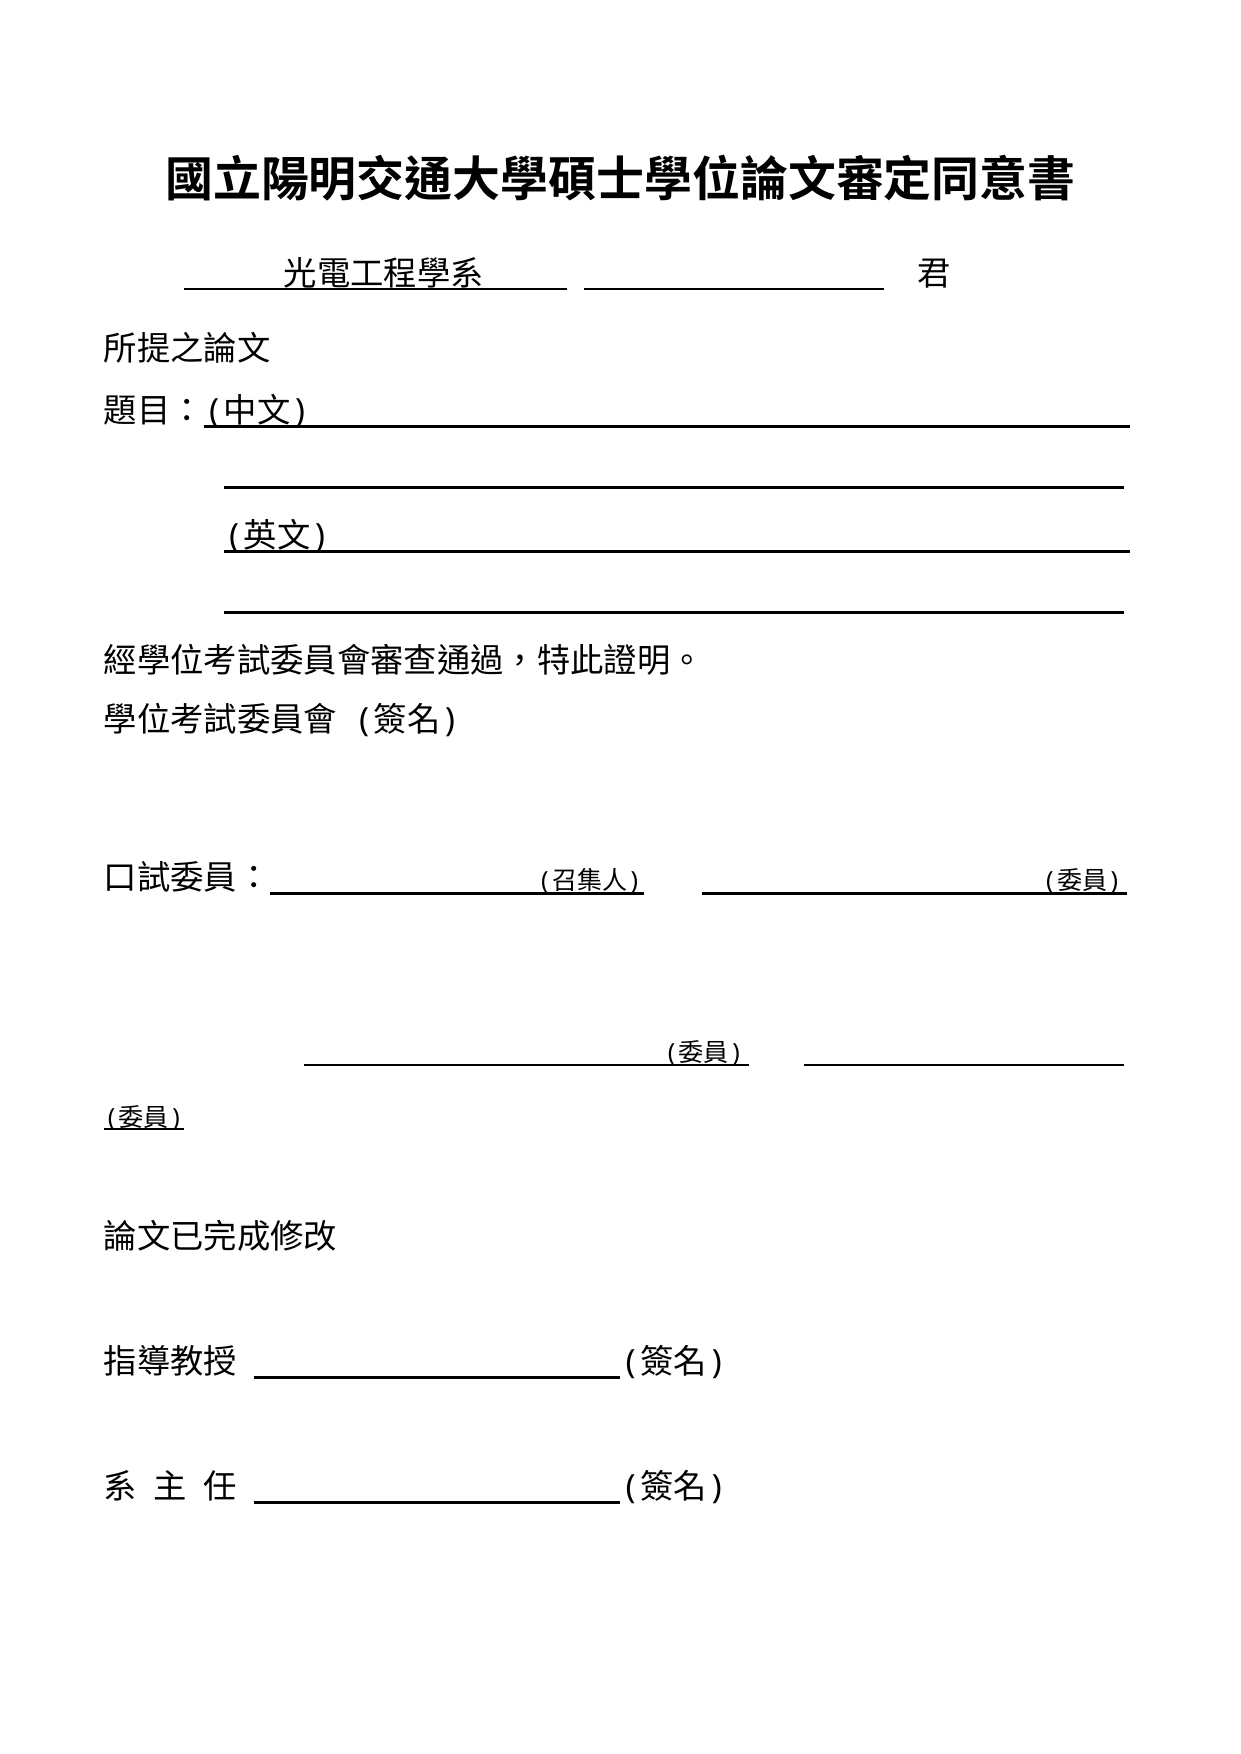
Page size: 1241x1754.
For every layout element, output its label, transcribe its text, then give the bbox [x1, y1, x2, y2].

text (委員) (委員) [103, 1008, 1137, 1133]
text 論文已完成修改 [103, 1196, 1137, 1258]
text 系 主 任 (簽名) [103, 1446, 1137, 1508]
text 題目：(中文) [103, 367, 1137, 429]
text 指導教授 (簽名) [103, 1321, 1137, 1383]
text 所提之論文 [103, 304, 1137, 367]
text (英文) [103, 492, 1137, 554]
text 經學位考試委員會審查通過，特此證明。 [103, 617, 1137, 679]
text 國立陽明交通大學碩士學位論文審定同意書 [103, 102, 1137, 227]
text 學位考試委員會 (簽名) [103, 679, 1137, 742]
text 光電工程學系 君 [103, 246, 1137, 295]
text 口試委員： (召集人) (委員) [103, 823, 1137, 906]
